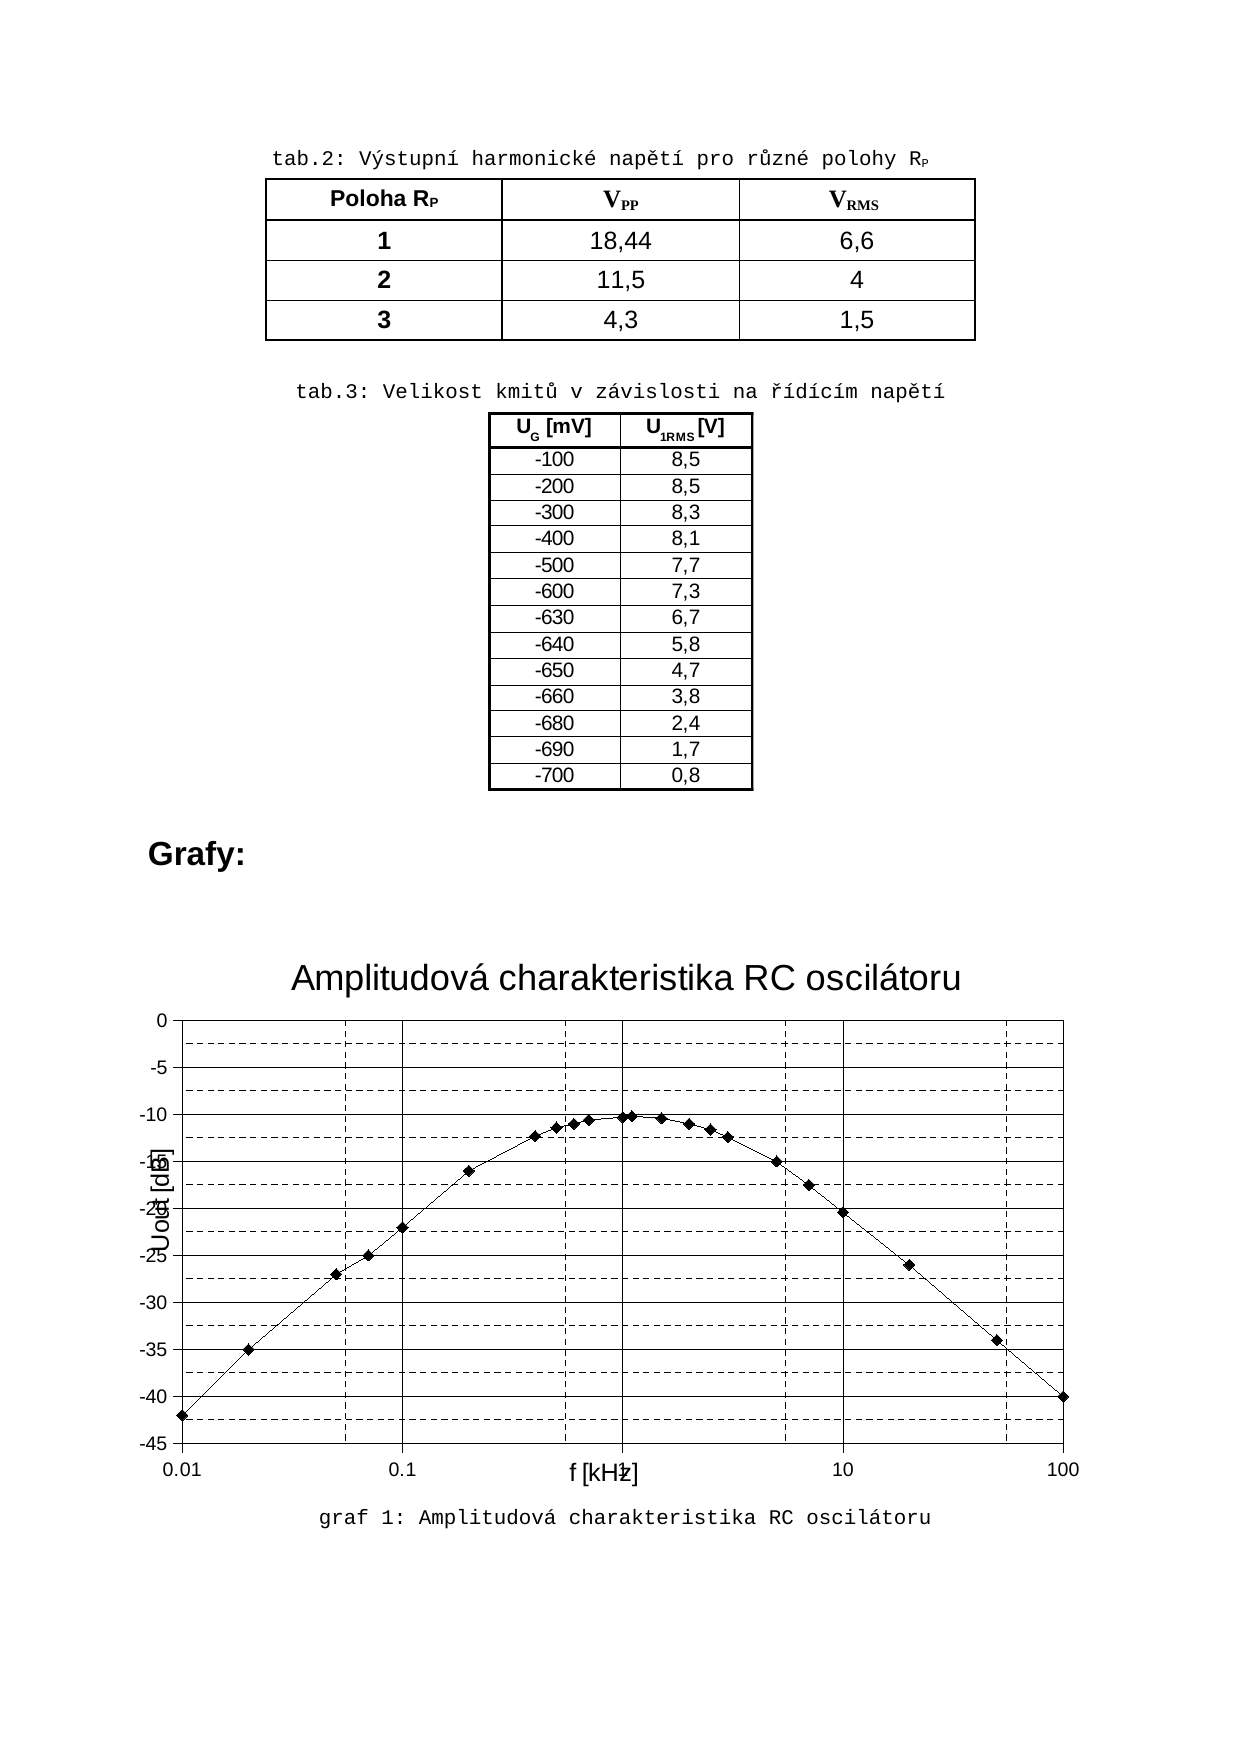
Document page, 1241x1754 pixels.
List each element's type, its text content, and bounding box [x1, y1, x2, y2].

subtitle Grafy: [148, 836, 1092, 873]
table_cell 4 [740, 261, 974, 300]
table_cell 2 [267, 261, 501, 300]
table_header Poloha RP [267, 180, 501, 219]
table_header VRMS [740, 180, 974, 219]
table_header VPP [503, 180, 739, 219]
table_cell 1 [267, 221, 501, 260]
table_cell 3 [267, 301, 501, 339]
subtitle tab.2: Výstupní harmonické napětí pro různé polohy RP [148, 148, 1092, 171]
table_cell 4,3 [503, 301, 739, 339]
subtitle tab.3: Velikost kmitů v závislosti na řídícím napětí [148, 381, 1092, 405]
table_cell 6,6 [740, 221, 974, 260]
table_cell 1,5 [740, 301, 974, 339]
table_cell 11,5 [503, 261, 739, 300]
subtitle graf 1: Amplitudová charakteristika RC oscilátoru [148, 1493, 1092, 1531]
table_cell 18,44 [503, 221, 739, 260]
